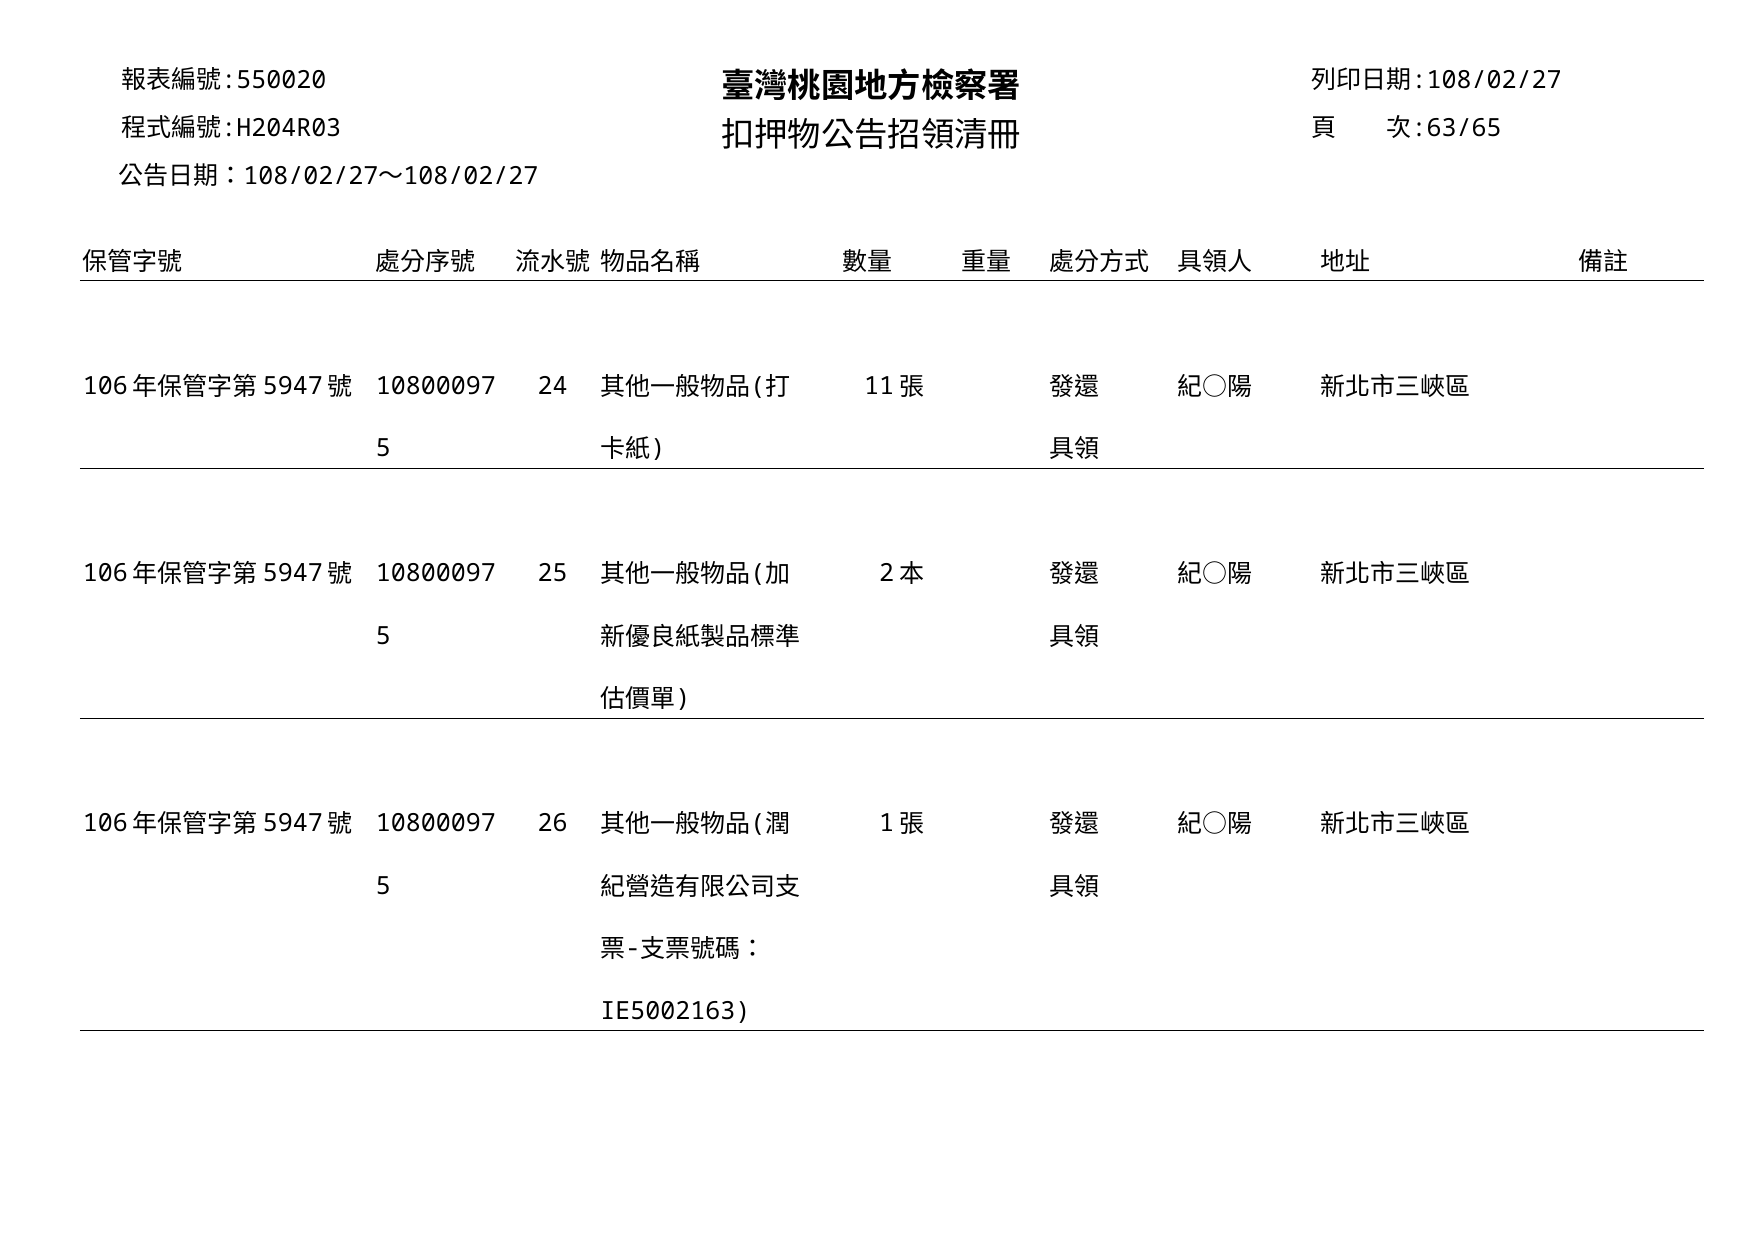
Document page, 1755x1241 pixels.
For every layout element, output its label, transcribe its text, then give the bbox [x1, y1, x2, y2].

table_cell 108000975 [373, 719, 507, 1030]
table_cell 紀○陽 [1175, 281, 1317, 468]
table_header 處分序號 [373, 218, 507, 280]
table_cell 106年保管字第5947號 [80, 281, 373, 468]
table_cell [927, 719, 1046, 1030]
table_header 物品名稱 [597, 218, 807, 280]
table_header 具領人 [1175, 218, 1317, 280]
table_header 重量 [927, 218, 1046, 280]
table_cell 106年保管字第5947號 [80, 719, 373, 1030]
table_cell 新北市三峽區 [1317, 281, 1575, 468]
table_cell 1張 [808, 719, 927, 1030]
table_cell 108000975 [373, 469, 507, 718]
table_cell [1575, 719, 1704, 1030]
table_header 備註 [1575, 218, 1704, 280]
table_header 保管字號 [80, 218, 373, 280]
table_header 處分方式 [1046, 218, 1175, 280]
table_cell 2本 [808, 469, 927, 718]
table_cell 25 [507, 469, 597, 718]
table_cell [1575, 281, 1704, 468]
table_cell 其他一般物品(打卡紙) [597, 281, 807, 468]
table_cell [927, 469, 1046, 718]
table_cell 發還 具領 [1046, 281, 1175, 468]
table_cell 其他一般物品(加新優良紙製品標準估價單) [597, 469, 807, 718]
table_cell [1575, 469, 1704, 718]
table_cell 紀○陽 [1175, 719, 1317, 1030]
table_cell 108000975 [373, 281, 507, 468]
table_cell 發還 具領 [1046, 469, 1175, 718]
table_cell 106年保管字第5947號 [80, 469, 373, 718]
table_cell 其他一般物品(潤紀營造有限公司支票-支票號碼：IE5002163) [597, 719, 807, 1030]
table_cell 發還 具領 [1046, 719, 1175, 1030]
table_cell [927, 281, 1046, 468]
table_header 流水號 [507, 218, 597, 280]
table_cell 11張 [808, 281, 927, 468]
table_cell 26 [507, 719, 597, 1030]
table_header 地址 [1317, 218, 1575, 280]
table_cell 新北市三峽區 [1317, 469, 1575, 718]
table_header 數量 [808, 218, 927, 280]
table_cell 24 [507, 281, 597, 468]
table_cell 紀○陽 [1175, 469, 1317, 718]
table_cell 新北市三峽區 [1317, 719, 1575, 1030]
